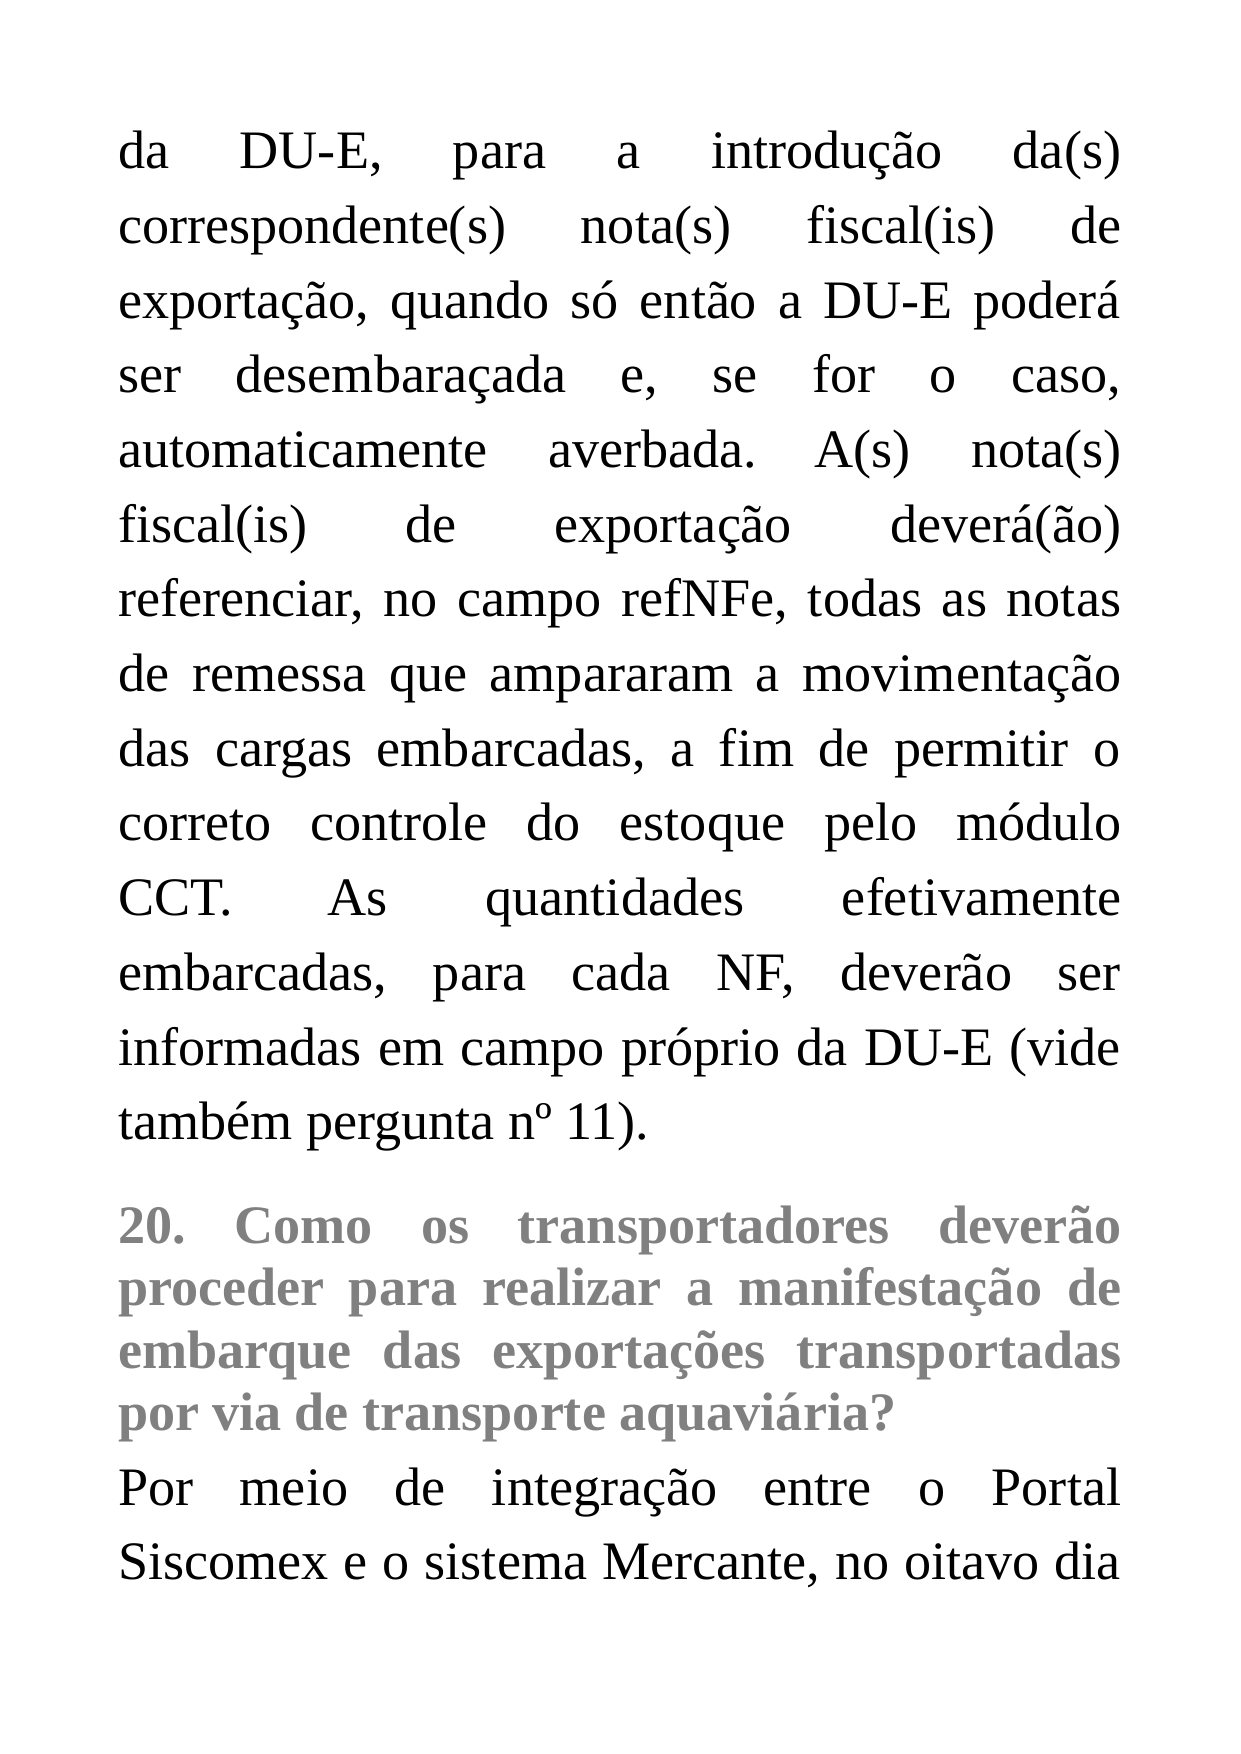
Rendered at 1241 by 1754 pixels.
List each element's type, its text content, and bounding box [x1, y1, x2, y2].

text Por meio de integração entre o Portal Siscomex e o sistema Mercante, no oitavo dia [118, 1454, 1122, 1592]
subtitle 20. Como os transportadores deverão proceder para realizar a manifestação de embarque das exportações transportadas por via de transporte aquaviária? [118, 1193, 1122, 1442]
text da DU-E, para a introdução da(s) correspondente(s) nota(s) fiscal(is) de exportação, quando só então a DU-E poderá ser desembaraçada e, se for o caso, automaticamente averbada. A(s) nota(s) fiscal(is) de exportação deverá(ão) referenciar, no campo refNFe, todas as notas de remessa que ampararam a movimentação das cargas embarcadas, a fim de permitir o correto controle do estoque pelo módulo CCT. As quantidades efetivamente embarcadas, para cada NF, deverão ser informadas em campo próprio da DU-E (vide também pergunta nº 11). [118, 118, 1122, 1151]
